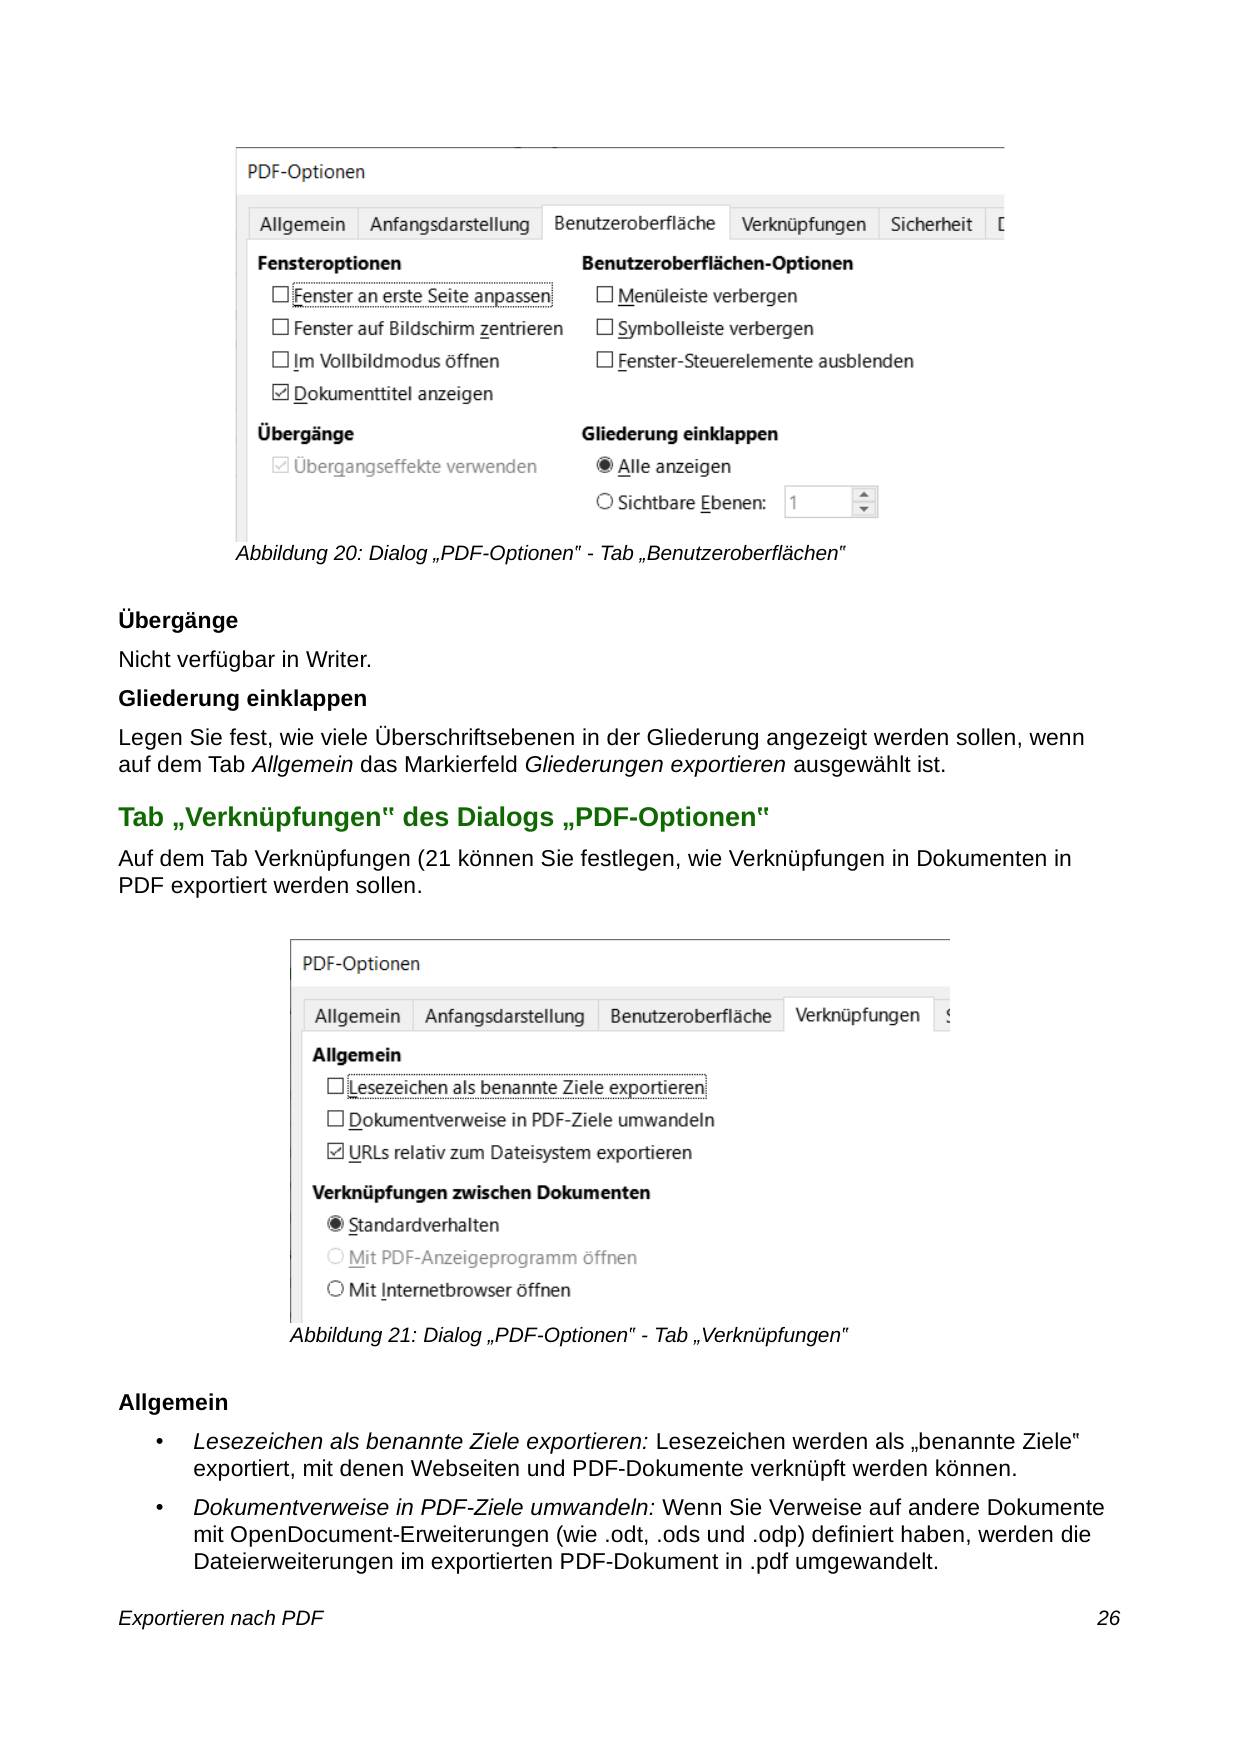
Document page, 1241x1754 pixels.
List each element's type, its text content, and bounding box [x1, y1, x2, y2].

picture [290, 939, 950, 1323]
list Dokumentverweise in PDF-Ziele umwandeln: Wenn Sie Verweise auf andere Dokumente mit OpenDocument-Erweiterungen (wie .odt, .ods und .odp) definiert haben, werden die Dateierweiterungen im exportierten PDF-Dokument in .pdf umgewandelt. [156, 1493, 1122, 1574]
text Abbildung 20: Dialog „PDF-Optionen‟ - Tab „Benutzeroberflächen‟ [236, 542, 1004, 565]
text Abbildung 21: Dialog „PDF-Optionen‟ - Tab „Verknüpfungen‟ [290, 1323, 950, 1347]
text Legen Sie fest, wie viele Überschriftsebenen in der Gliederung angezeigt werden sollen, wenn auf dem Tab Allgemein das Markierfeld Gliederungen exportieren ausgewählt ist. [118, 723, 1122, 777]
text Übergänge [118, 607, 1122, 634]
subtitle Tab „Verknüpfungen‟ des Dialogs „PDF-Optionen‟ [118, 801, 1122, 832]
list Lesezeichen als benannte Ziele exportieren: Lesezeichen werden als „benannte Ziele‟ exportiert, mit denen Webseiten und PDF-Dokumente verknüpft werden können. [156, 1427, 1122, 1481]
picture [235, 147, 1005, 542]
text Allgemein [118, 1388, 1122, 1415]
text Auf dem Tab Verknüpfungen (Abbildung 21 können Sie festlegen, wie Verknüpfungen in Dokumenten in PDF exportiert werden sollen. [118, 844, 1122, 898]
text Nicht verfügbar in Writer. [118, 646, 1122, 673]
text Gliederung einklappen [118, 684, 1122, 711]
